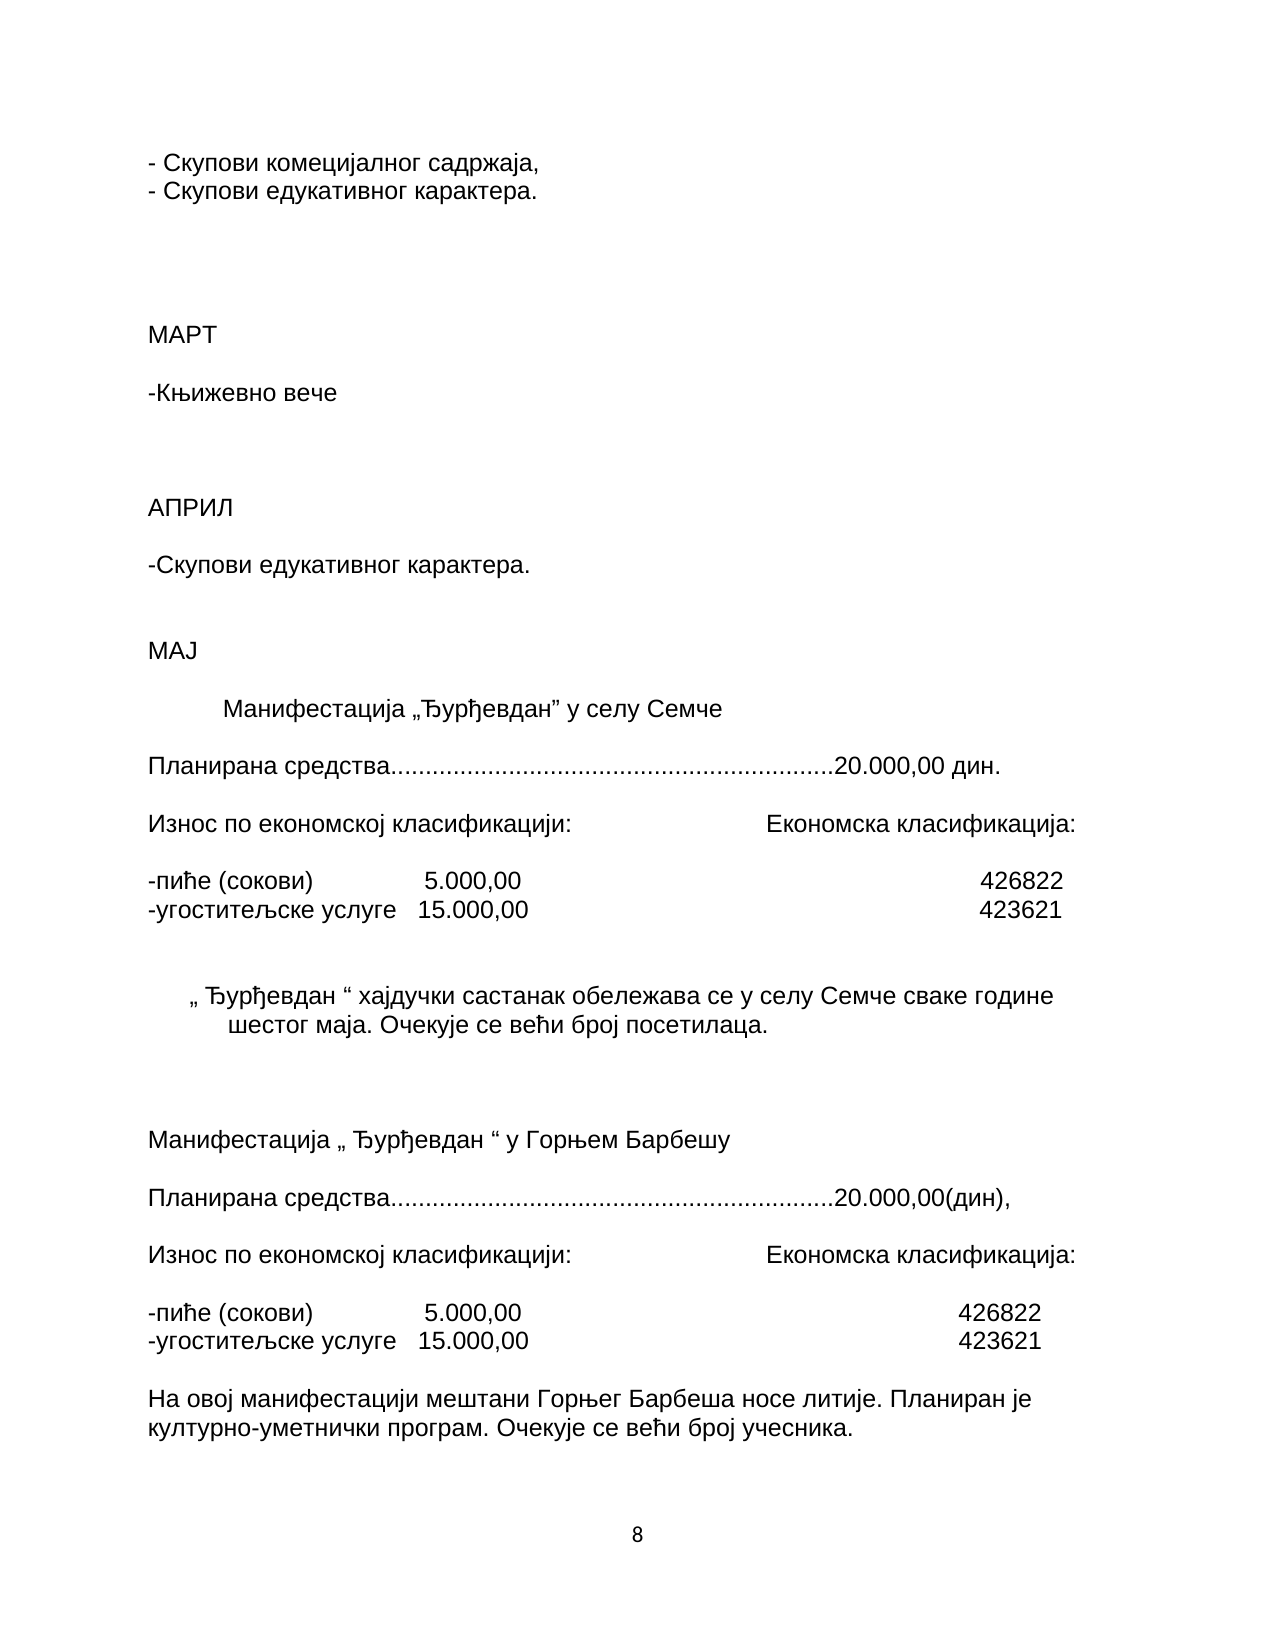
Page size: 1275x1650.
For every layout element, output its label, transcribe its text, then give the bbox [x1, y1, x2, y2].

text АПРИЛ [148, 493, 1127, 521]
text Манифестација „Ђурђевдан” у селу Семче [148, 694, 1127, 723]
text -Књижевно вече [148, 378, 1127, 406]
text -угоститељске услуге 15.000,00 423621 [148, 1326, 1127, 1355]
text МАРТ [148, 320, 1127, 349]
text МАЈ [148, 636, 1127, 665]
text - Скупови комецијалног садржаја, [148, 148, 1127, 176]
text Износ по економској класификацији: Економска класификација: [148, 809, 1127, 838]
text -Скупови едукативног карактера. [148, 550, 1127, 579]
text -пиће (сокови) 5.000,00 426822 [148, 1298, 1127, 1326]
text - Скупови едукативног карактера. [148, 176, 1127, 205]
text -угоститељске услуге 15.000,00 423621 [148, 895, 1127, 924]
text „ Ђурђевдан “ хајдучки састанак обележава се у селу Семче сваке године [148, 981, 1127, 1010]
text На овој манифестацији мештани Горњег Барбеша носе литије. Планиран је културно-уметнички програм. Очекује се већи број учесника. [148, 1384, 1127, 1441]
text шестог маја. Очекује се већи број посетилаца. [228, 1010, 1127, 1039]
text -пиће (сокови) 5.000,00 426822 [148, 866, 1127, 895]
text Манифестација „ Ђурђевдан “ у Горњем Барбешу [148, 1125, 1127, 1154]
text Износ по економској класификацији: Економска класификација: [148, 1240, 1127, 1269]
text Планирана средства................................................................20.000,00(дин), [148, 1183, 1127, 1211]
text Планирана средства................................................................20.000,00 дин. [148, 751, 1127, 780]
